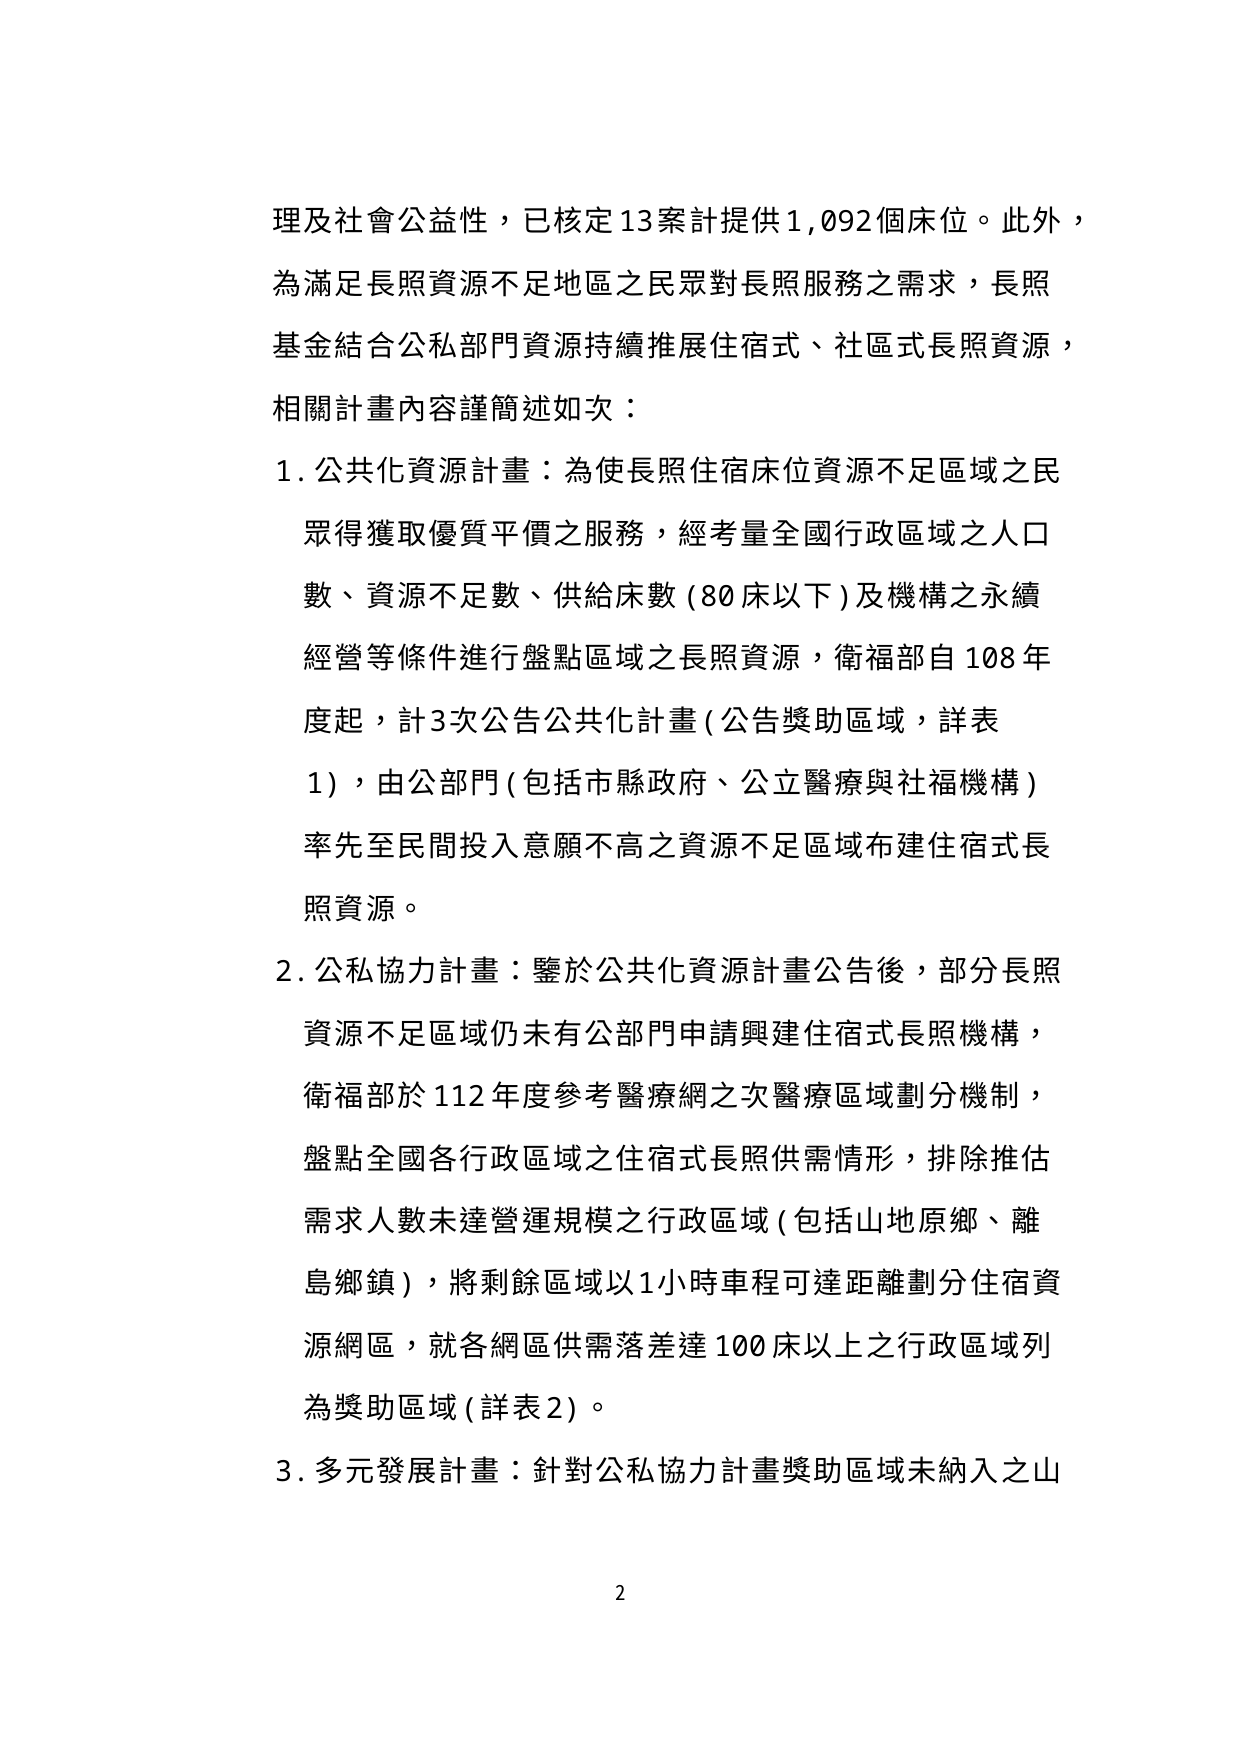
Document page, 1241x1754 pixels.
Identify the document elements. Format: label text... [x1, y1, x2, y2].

text 3.多元發展計畫：針對公私協力計畫獎助區域未納入之山地原鄉、離島鄉鎮，衛福部於112年度規劃以專案計畫獎助設立小規模多機能長照機構、推展全時家托服務等替代措施提供夜間喘息服務，以滿足在地失能者對夜間照顧之需求。 [268, 1427, 1063, 1490]
text 長照基金在長照十年計劃2.0之架構下，推動各類長照資源之布建工作。在住宿式長照資源之強化方面，自107年度起，協助既有老人福利機構轉型以長照法人資格設立住宿式長照機構，以提升服務品質並強化機構公共管理及社會公益性，已核定13案計提供1,092個床位。此外，為滿足長照資源不足地區之民眾對長照服務之需求，長照基金結合公私部門資源持續推展住宿式、社區式長照資源，相關計畫內容謹簡述如次： [266, 177, 1063, 427]
text 2.公私協力計畫：鑒於公共化資源計畫公告後，部分長照資源不足區域仍未有公部門申請興建住宿式長照機構，衛福部於112年度參考醫療網之次醫療區域劃分機制，盤點全國各行政區域之住宿式長照供需情形，排除推估需求人數未達營運規模之行政區域(包括山地原鄉、離島鄉鎮)，將剩餘區域以1小時車程可達距離劃分住宿資源網區，就各網區供需落差達100床以上之行政區域列為獎助區域(詳表2)。 [268, 927, 1063, 1427]
text 1.公共化資源計畫：為使長照住宿床位資源不足區域之民眾得獲取優質平價之服務，經考量全國行政區域之人口數、資源不足數、供給床數(80床以下)及機構之永續經營等條件進行盤點區域之長照資源，衛福部自108年度起，計3次公告公共化計畫(公告獎助區域，詳表1)，由公部門(包括市縣政府、公立醫療與社福機構)率先至民間投入意願不高之資源不足區域布建住宿式長照資源。 [268, 427, 1063, 927]
